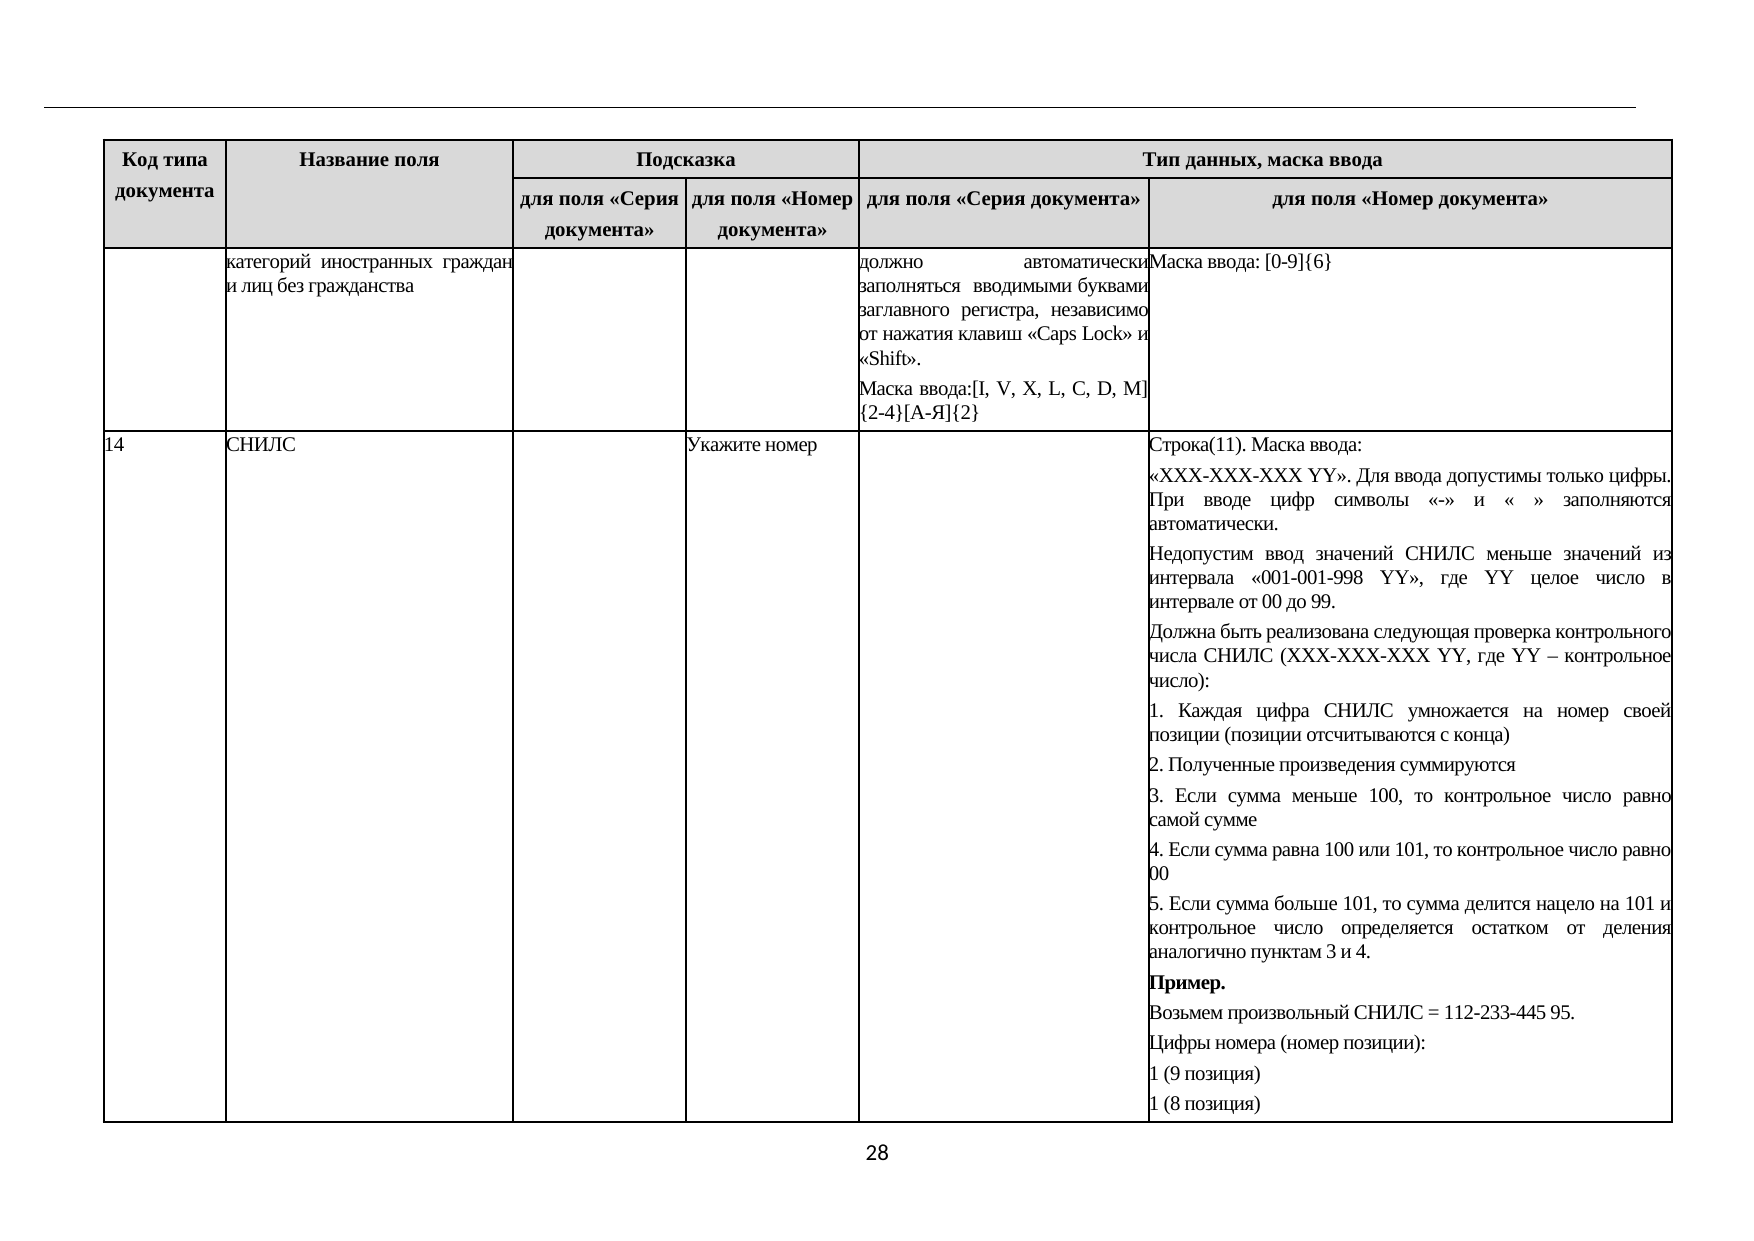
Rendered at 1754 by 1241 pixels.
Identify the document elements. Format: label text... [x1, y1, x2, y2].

table_header Код типа документа [105, 141, 225, 247]
table_cell для поля «Серия документа» [860, 179, 1148, 247]
table_cell Укажите номер [687, 432, 858, 1121]
table_cell [514, 249, 685, 430]
table_header Подсказка [514, 141, 858, 177]
table_cell СНИЛС [227, 432, 512, 1121]
table_cell для поля «Серия документа» [514, 179, 685, 247]
table_cell для поля «Номер документа» [1150, 179, 1671, 247]
table_header Название поля [227, 141, 512, 247]
table_cell [860, 432, 1148, 1121]
table_cell категорий иностранных граждан и лиц без гражданства [227, 249, 512, 430]
table_cell 14 [105, 432, 225, 1121]
table_cell Маска ввода: [0-9]{6} [1150, 249, 1671, 430]
table_cell для поля «Номер документа» [687, 179, 858, 247]
table_header Тип данных, маска ввода [860, 141, 1671, 177]
table_cell Строка(11). Маска ввода: «XXX-XXX-XXX YY». Для ввода допустимы только цифры. При вводе цифр символы «-» и « » заполняются автоматически. Недопустим ввод значений СНИЛС меньше значений из интервала «001-001-998 YY», где YY целое число в интервале от 00 до 99. Должна быть реализована следующая проверка контрольного числа СНИЛС (XXX-XXX-XXX YY, где YY – контрольное число): 1. Каждая цифра СНИЛС умножается на номер своей позиции (позиции отсчитываются с конца) 2. Полученные произведения суммируются 3. Если сумма меньше 100, то контрольное число равно самой сумме 4. Если сумма равна 100 или 101, то контрольное число равно 00 5. Если сумма больше 101, то сумма делится нацело на 101 и контрольное число определяется остатком от деления аналогично пунктам 3 и 4. Пример. Возьмем произвольный СНИЛС = 112-233-445 95. Цифры номера (номер позиции): 1 (9 позиция) 1 (8 позиция) [1150, 432, 1671, 1121]
table_cell должно автоматически заполняться вводимыми буквами заглавного регистра, независимо от нажатия клавиш «Caps Lock» и «Shift». Маска ввода:[I, V, X, L, C, D, M]{2-4}[А-Я]{2} [860, 249, 1148, 430]
table_cell [105, 249, 225, 430]
table_cell [514, 432, 685, 1121]
table_cell [687, 249, 858, 430]
